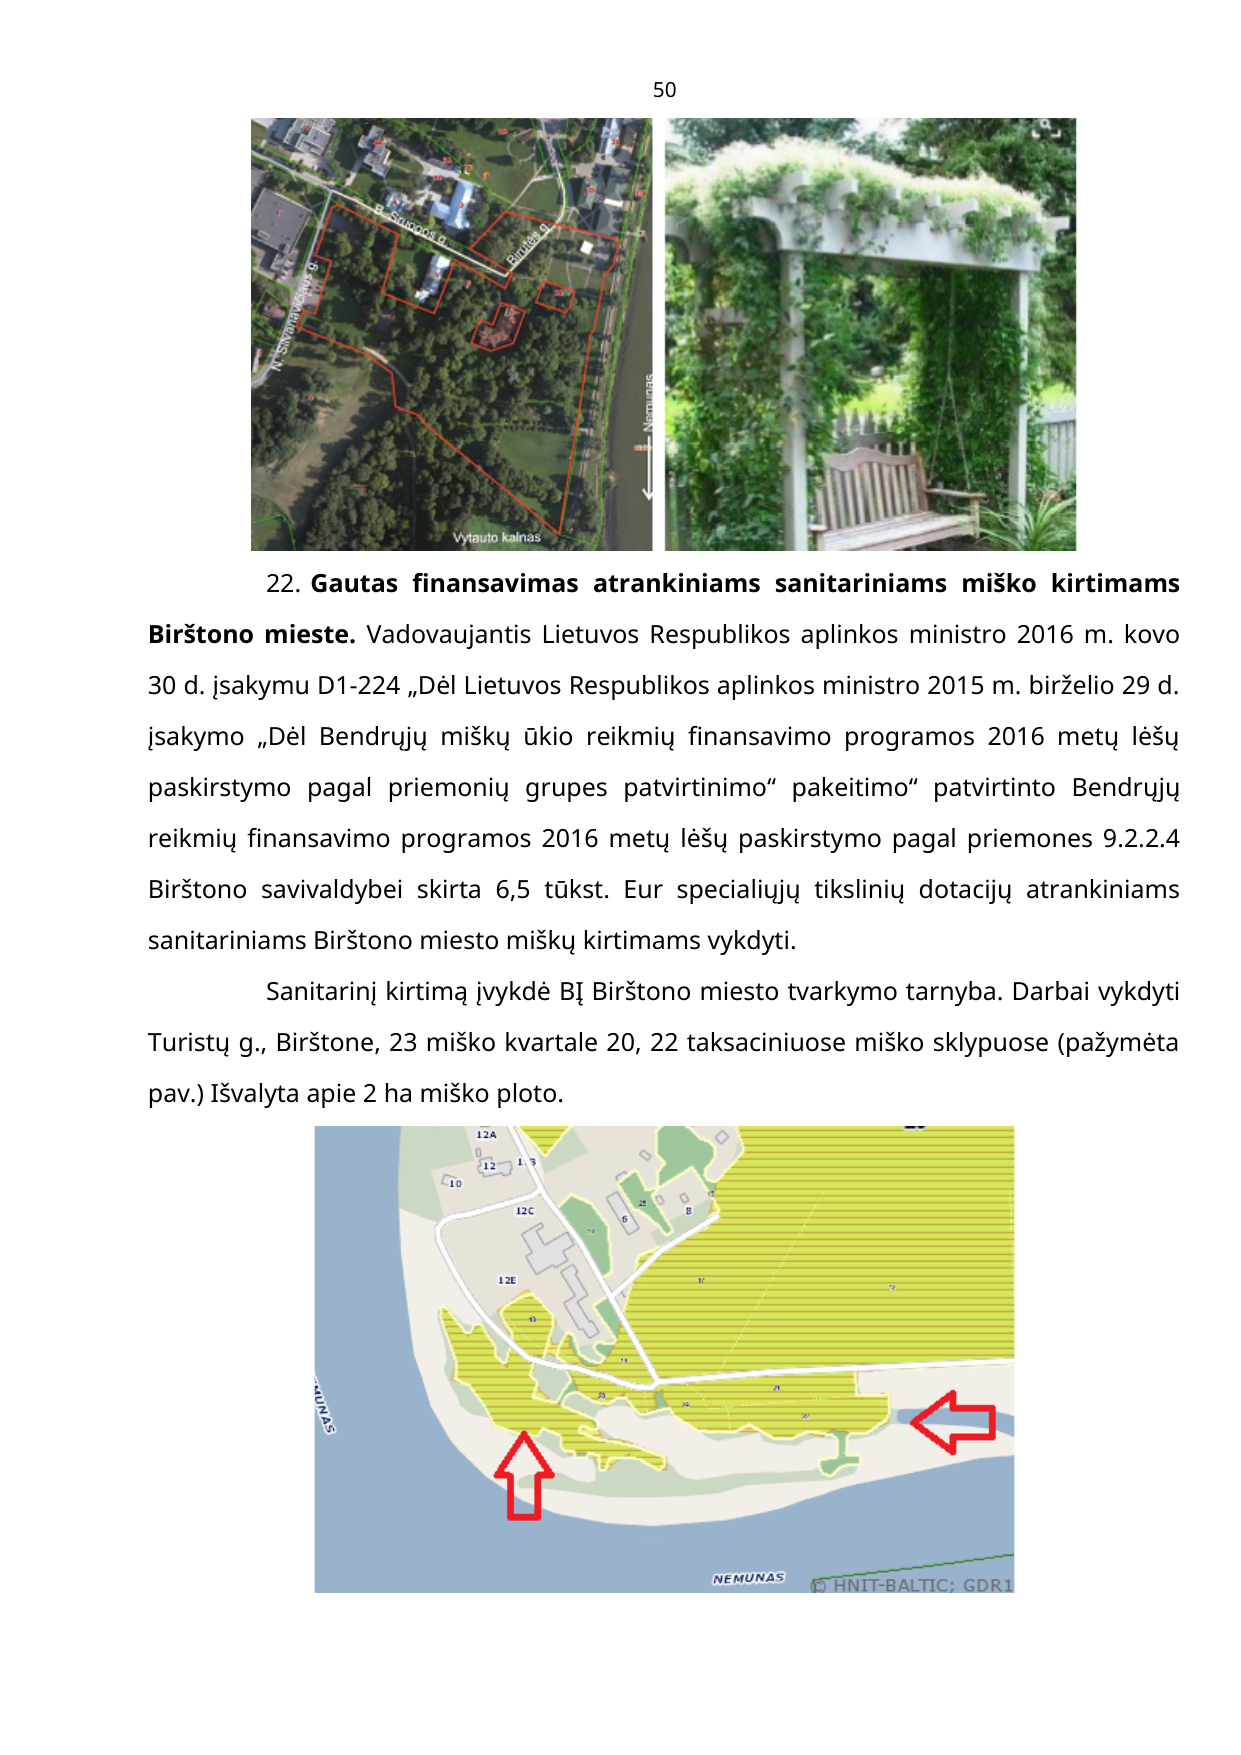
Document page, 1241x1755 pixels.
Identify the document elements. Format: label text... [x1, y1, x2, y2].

text 22. Gautas finansavimas atrankiniams sanitariniams miško kirtimams Birštono mieste. Vadovaujantis Lietuvos Respublikos aplinkos ministro 2016 m. kovo 30 d. įsakymu D1-224 „Dėl Lietuvos Respublikos aplinkos ministro 2015 m. birželio 29 d. įsakymo „Dėl Bendrųjų miškų ūkio reikmių finansavimo programos 2016 metų lėšų paskirstymo pagal priemonių grupes patvirtinimo“ pakeitimo“ patvirtinto Bendrųjų reikmių ﬁnansavimo programos 2016 metų lėšų paskirstymo pagal priemones 9.2.2.4 Birštono savivaldybei skirta 6,5 tūkst. Eur specialiųjų tikslinių dotacijų atrankiniams sanitariniams Birštono miesto miškų kirtimams vykdyti. [148, 565, 1181, 957]
text Sanitarinį kirtimą įvykdė BĮ Birštono miesto tvarkymo tarnyba. Darbai vykdyti Turistų g., Birštone, 23 miško kvartale 20, 22 taksaciniuose miško sklypuose (pažymėta pav.) Išvalyta apie 2 ha miško ploto. [148, 974, 1181, 1110]
